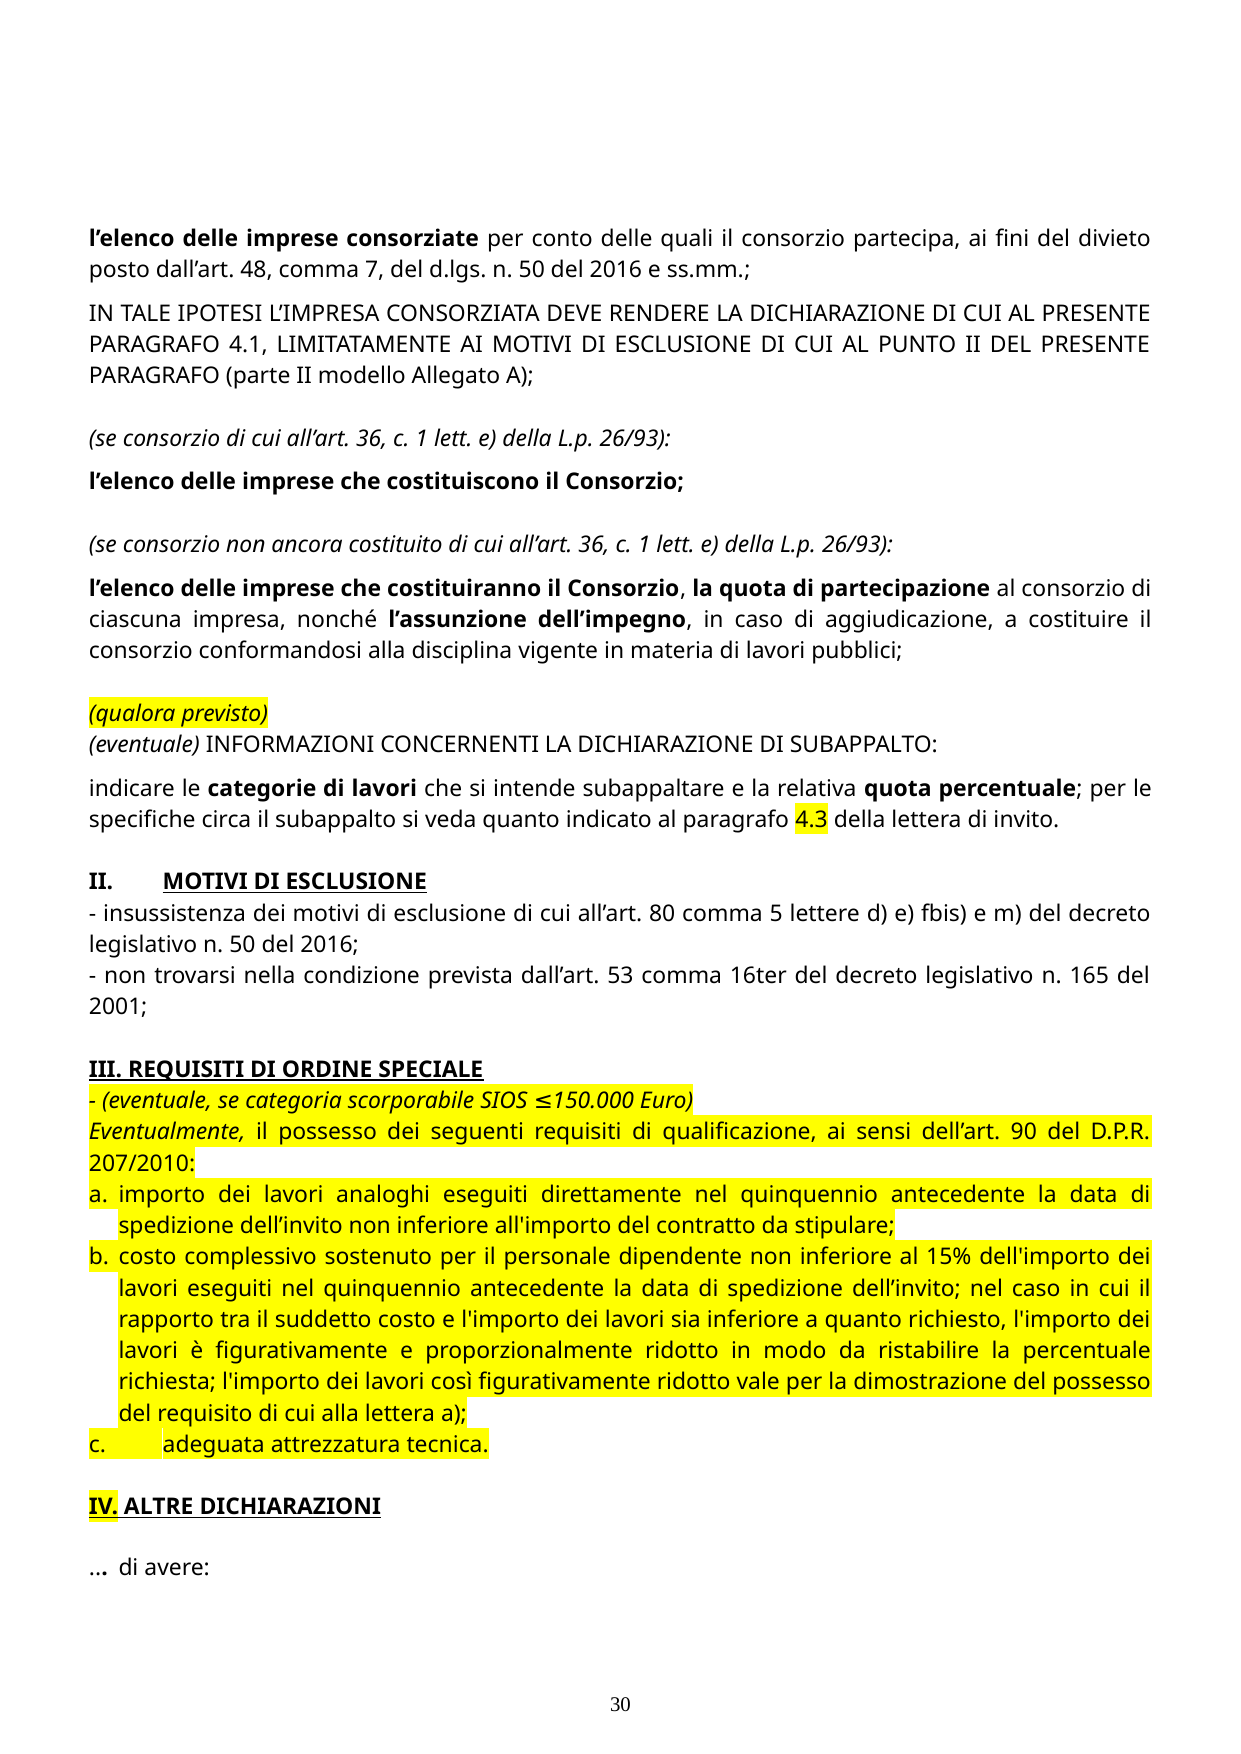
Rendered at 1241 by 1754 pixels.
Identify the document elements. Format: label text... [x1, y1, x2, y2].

text a. importo dei lavori analoghi eseguiti direttamente nel quinquennio antecedente la data di spedizione dell’invito non inferiore all'importo del contratto da stipulare; [89, 1178, 1152, 1240]
text - non trovarsi nella condizione prevista dall’art. 53 comma 16ter del decreto legislativo n. 165 del 2001; [89, 959, 1152, 1022]
text l’elenco delle imprese che costituiranno il Consorzio, la quota di partecipazione al consorzio di ciascuna impresa, nonché l’assunzione dell’impegno, in caso di aggiudicazione, a costituire il consorzio conformandosi alla disciplina vigente in materia di lavori pubblici; [89, 572, 1152, 665]
text b. costo complessivo sostenuto per il personale dipendente non inferiore al 15% dell'importo dei lavori eseguiti nel quinquennio antecedente la data di spedizione dell’invito; nel caso in cui il rapporto tra il suddetto costo e l'importo dei lavori sia inferiore a quanto richiesto, l'importo dei lavori è figurativamente e proporzionalmente ridotto in modo da ristabilire la percentuale richiesta; l'importo dei lavori così figurativamente ridotto vale per la dimostrazione del possesso del requisito di cui alla lettera a); [89, 1240, 1152, 1428]
text ... di avere: [89, 1551, 1152, 1582]
text IN TALE IPOTESI L’IMPRESA CONSORZIATA DEVE RENDERE LA DICHIARAZIONE DI CUI AL PRESENTE PARAGRAFO 4.1, LIMITATAMENTE AI MOTIVI DI ESCLUSIONE DI CUI AL PUNTO II DEL PRESENTE PARAGRAFO (parte II modello Allegato A); [89, 297, 1152, 390]
text III. REQUISITI DI ORDINE SPECIALE [89, 1053, 1152, 1084]
text (se consorzio non ancora costituito di cui all’art. 36, c. 1 lett. e) della L.p. 26/93): [89, 528, 1152, 559]
text IV. ALTRE DICHIARAZIONI [89, 1490, 1152, 1522]
text Eventualmente, il possesso dei seguenti requisiti di qualificazione, ai sensi dell’art. 90 del D.P.R. 207/2010: [89, 1115, 1152, 1178]
text l’elenco delle imprese che costituiscono il Consorzio; [89, 465, 1152, 497]
text - insussistenza dei motivi di esclusione di cui all’art. 80 comma 5 lettere d) e) fbis) e m) del decreto legislativo n. 50 del 2016; [89, 897, 1152, 959]
text (eventuale) INFORMAZIONI CONCERNENTI LA DICHIARAZIONE DI SUBAPPALTO: [89, 728, 1152, 759]
text II. MOTIVI DI ESCLUSIONE [89, 865, 1152, 897]
text l’elenco delle imprese consorziate per conto delle quali il consorzio partecipa, ai fini del divieto posto dall’art. 48, comma 7, del d.lgs. n. 50 del 2016 e ss.mm.; [89, 222, 1152, 284]
text - (eventuale, se categoria scorporabile SIOS ≤150.000 Euro) [89, 1084, 1152, 1115]
text (qualora previsto) [89, 697, 1152, 728]
text c. adeguata attrezzatura tecnica. [89, 1428, 1152, 1459]
text indicare le categorie di lavori che si intende subappaltare e la relativa quota percentuale; per le specifiche circa il subappalto si veda quanto indicato al paragrafo 4.3 della lettera di invito. [89, 772, 1152, 834]
text (se consorzio di cui all’art. 36, c. 1 lett. e) della L.p. 26/93): [89, 422, 1152, 453]
